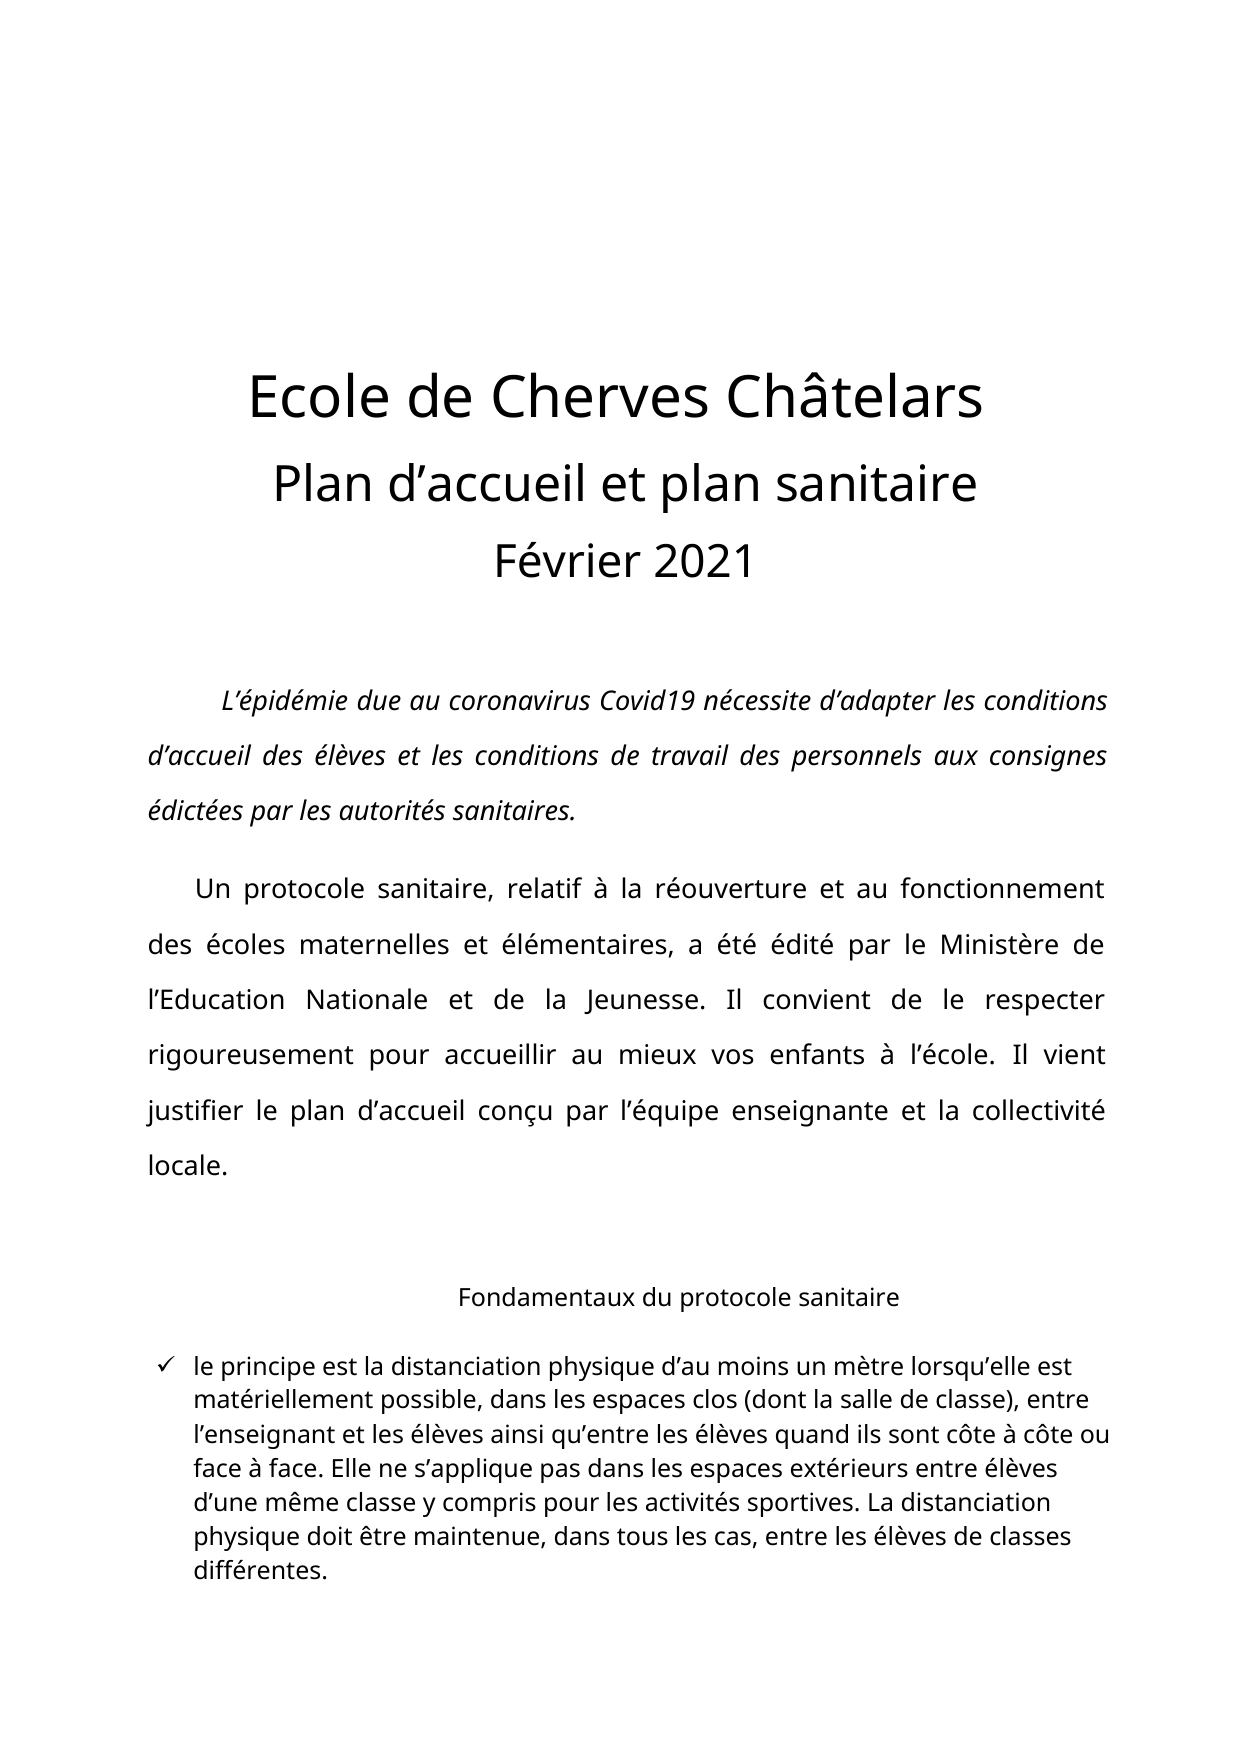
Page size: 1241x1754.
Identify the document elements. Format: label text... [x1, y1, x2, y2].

text L’épidémie due au coronavirus Covid19 nécessite d’adapter les conditions d’accueil des élèves et les conditions de travail des personnels aux consignes édictées par les autorités sanitaires. [147, 681, 1112, 828]
text Février 2021 [163, 528, 1088, 591]
list le principe est la distanciation physique d’au moins un mètre lorsqu’elle est matériellement possible, dans les espaces clos (dont la salle de classe), entre l’enseignant et les élèves ainsi qu’entre les élèves quand ils sont côte à côte ou face à face. Elle ne s’applique pas dans les espaces extérieurs entre élèves d’une même classe y compris pour les activités sportives. La distanciation physique doit être maintenue, dans tous les cas, entre les élèves de classes différentes. [156, 1348, 1122, 1587]
text Plan d’accueil et plan sanitaire [163, 448, 1087, 516]
text Ecole de Cherves Châtelars [163, 361, 1069, 431]
text Un protocole sanitaire, relatif à la réouverture et au fonctionnement des écoles maternelles et élémentaires, a été édité par le Ministère de l’Education Nationale et de la Jeunesse. Il convient de le respecter rigoureusement pour accueillir au mieux vos enfants à l’école. Il vient justifier le plan d’accueil conçu par l’équipe enseignante et la collectivité locale. [147, 870, 1106, 1183]
subtitle Fondamentaux du protocole sanitaire [458, 1280, 1122, 1314]
